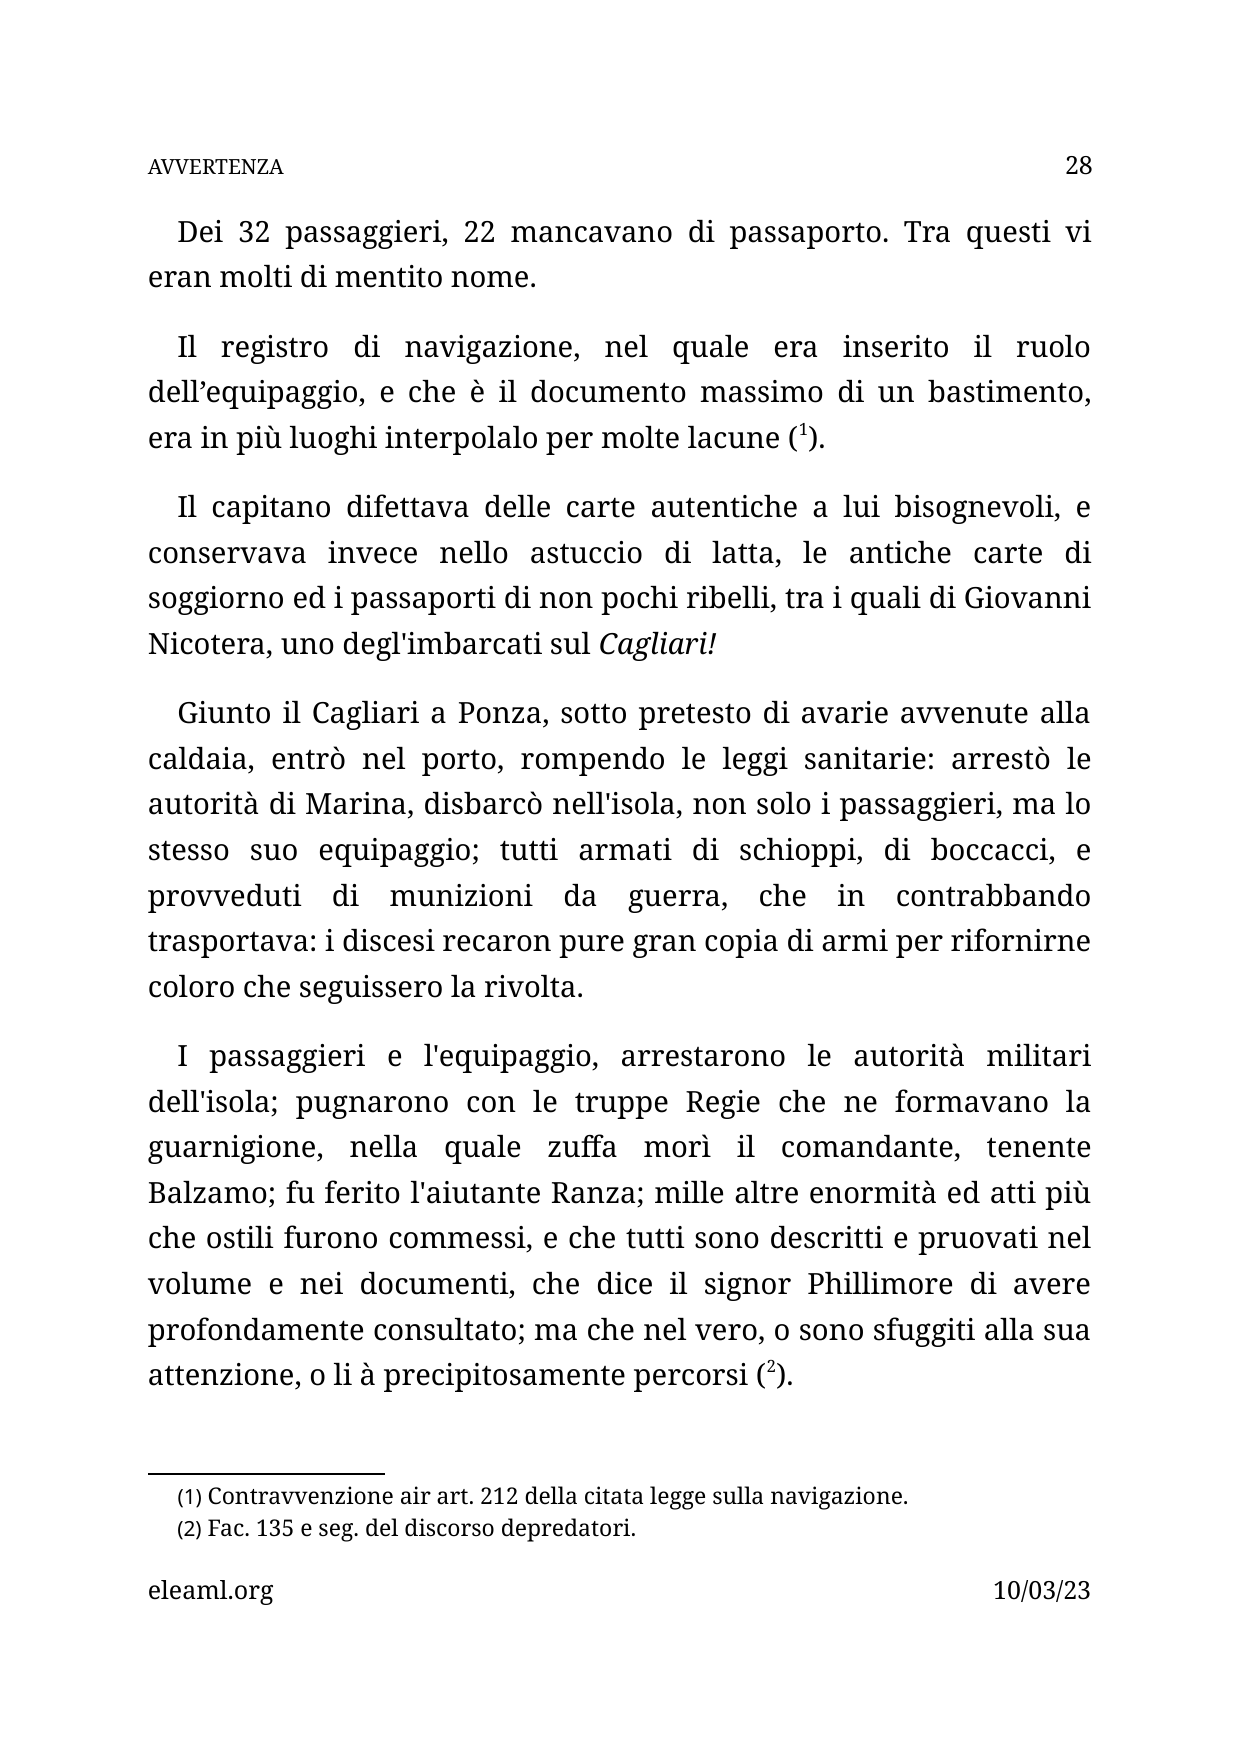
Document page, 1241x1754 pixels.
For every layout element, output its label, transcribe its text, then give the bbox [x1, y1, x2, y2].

text Contravvenzione air art. 212 della citata legge sulla navigazione. [148, 1480, 1093, 1512]
text Il registro di navigazione, nel quale era inserito il ruolo dell’equipaggio, e che è il documento massimo di un bastimento, era in più luoghi interpolalo per molte lacune (). [148, 326, 1093, 457]
text Dei 32 passaggieri, 22 mancavano di passaporto. Tra questi vi eran molti di mentito nome. [148, 211, 1093, 296]
text I passaggieri e l'equipaggio, arrestarono le autorità militari dell'isola; pugnarono con le truppe Regie che ne formavano la guarnigione, nella quale zuffa morì il comandante, tenente Balzamo; fu ferito l'aiutante Ranza; mille altre enormità ed atti più che ostili furono commessi, e che tutti sono descritti e pruovati nel volume e nei documenti, che dice il signor Phillimore di avere profondamente consultato; ma che nel vero, o sono sfuggiti alla sua attenzione, o li à precipitosamente percorsi (). [148, 1035, 1093, 1394]
text Il capitano difettava delle carte autentiche a lui bisognevoli, e conservava invece nello astuccio di latta, le antiche carte di soggiorno ed i passaporti di non pochi ribelli, tra i quali di Giovanni Nicotera, uno degl'imbarcati sul Cagliari! [148, 486, 1093, 663]
text Giunto il Cagliari a Ponza, sotto pretesto di avarie avvenute alla caldaia, entrò nel porto, rompendo le leggi sanitarie: arrestò le autorità di Marina, disbarcò nell'isola, non solo i passaggieri, ma lo stesso suo equipaggio; tutti armati di schioppi, di boccacci, e provveduti di munizioni da guerra, che in contrabbando trasportava: i discesi recaron pure gran copia di armi per rifornirne coloro che seguissero la rivolta. [148, 692, 1093, 1006]
text Fac. 135 e seg. del discorso depredatori. [148, 1512, 1093, 1543]
